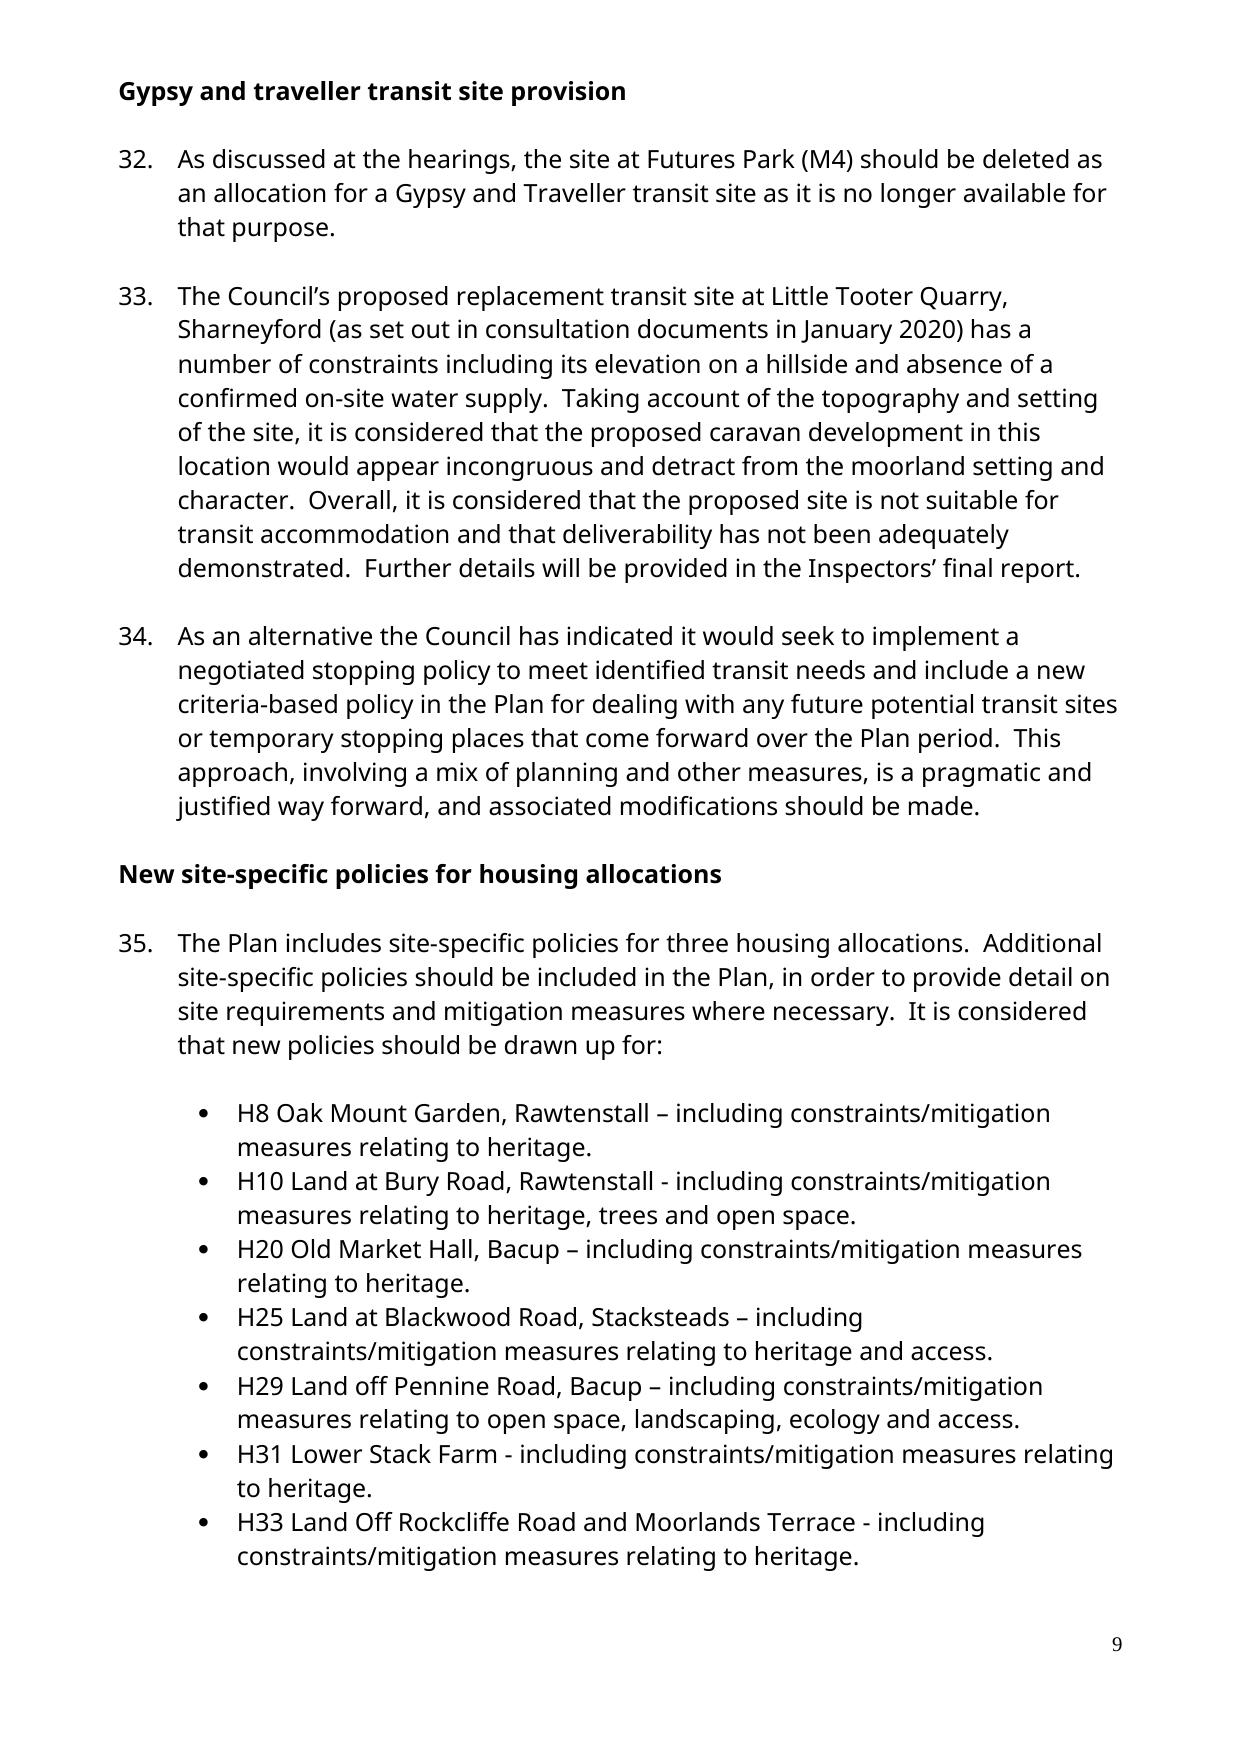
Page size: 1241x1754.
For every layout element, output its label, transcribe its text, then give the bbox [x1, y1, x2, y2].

text New site-specific policies for housing allocations [118, 857, 1122, 891]
list H25 Land at Blackwood Road, Stacksteads – including constraints/mitigation measures relating to heritage and access. [199, 1300, 1122, 1368]
text Gypsy and traveller transit site provision [118, 74, 1122, 108]
list H31 Lower Stack Farm - including constraints/mitigation measures relating to heritage. [199, 1436, 1122, 1504]
list The Council’s proposed replacement transit site at Little Tooter Quarry, Sharneyford (as set out in consultation documents in January 2020) has a number of constraints including its elevation on a hillside and absence of a confirmed on-site water supply. Taking account of the topography and setting of the site, it is considered that the proposed caravan development in this location would appear incongruous and detract from the moorland setting and character. Overall, it is considered that the proposed site is not suitable for transit accommodation and that deliverability has not been adequately demonstrated. Further details will be provided in the Inspectors’ final report. [118, 278, 1122, 585]
list H10 Land at Bury Road, Rawtenstall - including constraints/mitigation measures relating to heritage, trees and open space. [199, 1164, 1122, 1232]
list The Plan includes site-specific policies for three housing allocations. Additional site-specific policies should be included in the Plan, in order to provide detail on site requirements and mitigation measures where necessary. It is considered that new policies should be drawn up for: [118, 925, 1122, 1062]
list H29 Land off Pennine Road, Bacup – including constraints/mitigation measures relating to open space, landscaping, ecology and access. [199, 1368, 1122, 1436]
list H8 Oak Mount Garden, Rawtenstall – including constraints/mitigation measures relating to heritage. [199, 1096, 1122, 1164]
list H33 Land Off Rockcliffe Road and Moorlands Terrace - including constraints/mitigation measures relating to heritage. [199, 1504, 1122, 1572]
list As discussed at the hearings, the site at Futures Park (M4) should be deleted as an allocation for a Gypsy and Traveller transit site as it is no longer available for that purpose. [118, 142, 1122, 244]
list As an alternative the Council has indicated it would seek to implement a negotiated stopping policy to meet identified transit needs and include a new criteria-based policy in the Plan for dealing with any future potential transit sites or temporary stopping places that come forward over the Plan period. This approach, involving a mix of planning and other measures, is a pragmatic and justified way forward, and associated modifications should be made. [118, 619, 1122, 823]
list H20 Old Market Hall, Bacup – including constraints/mitigation measures relating to heritage. [199, 1232, 1122, 1300]
